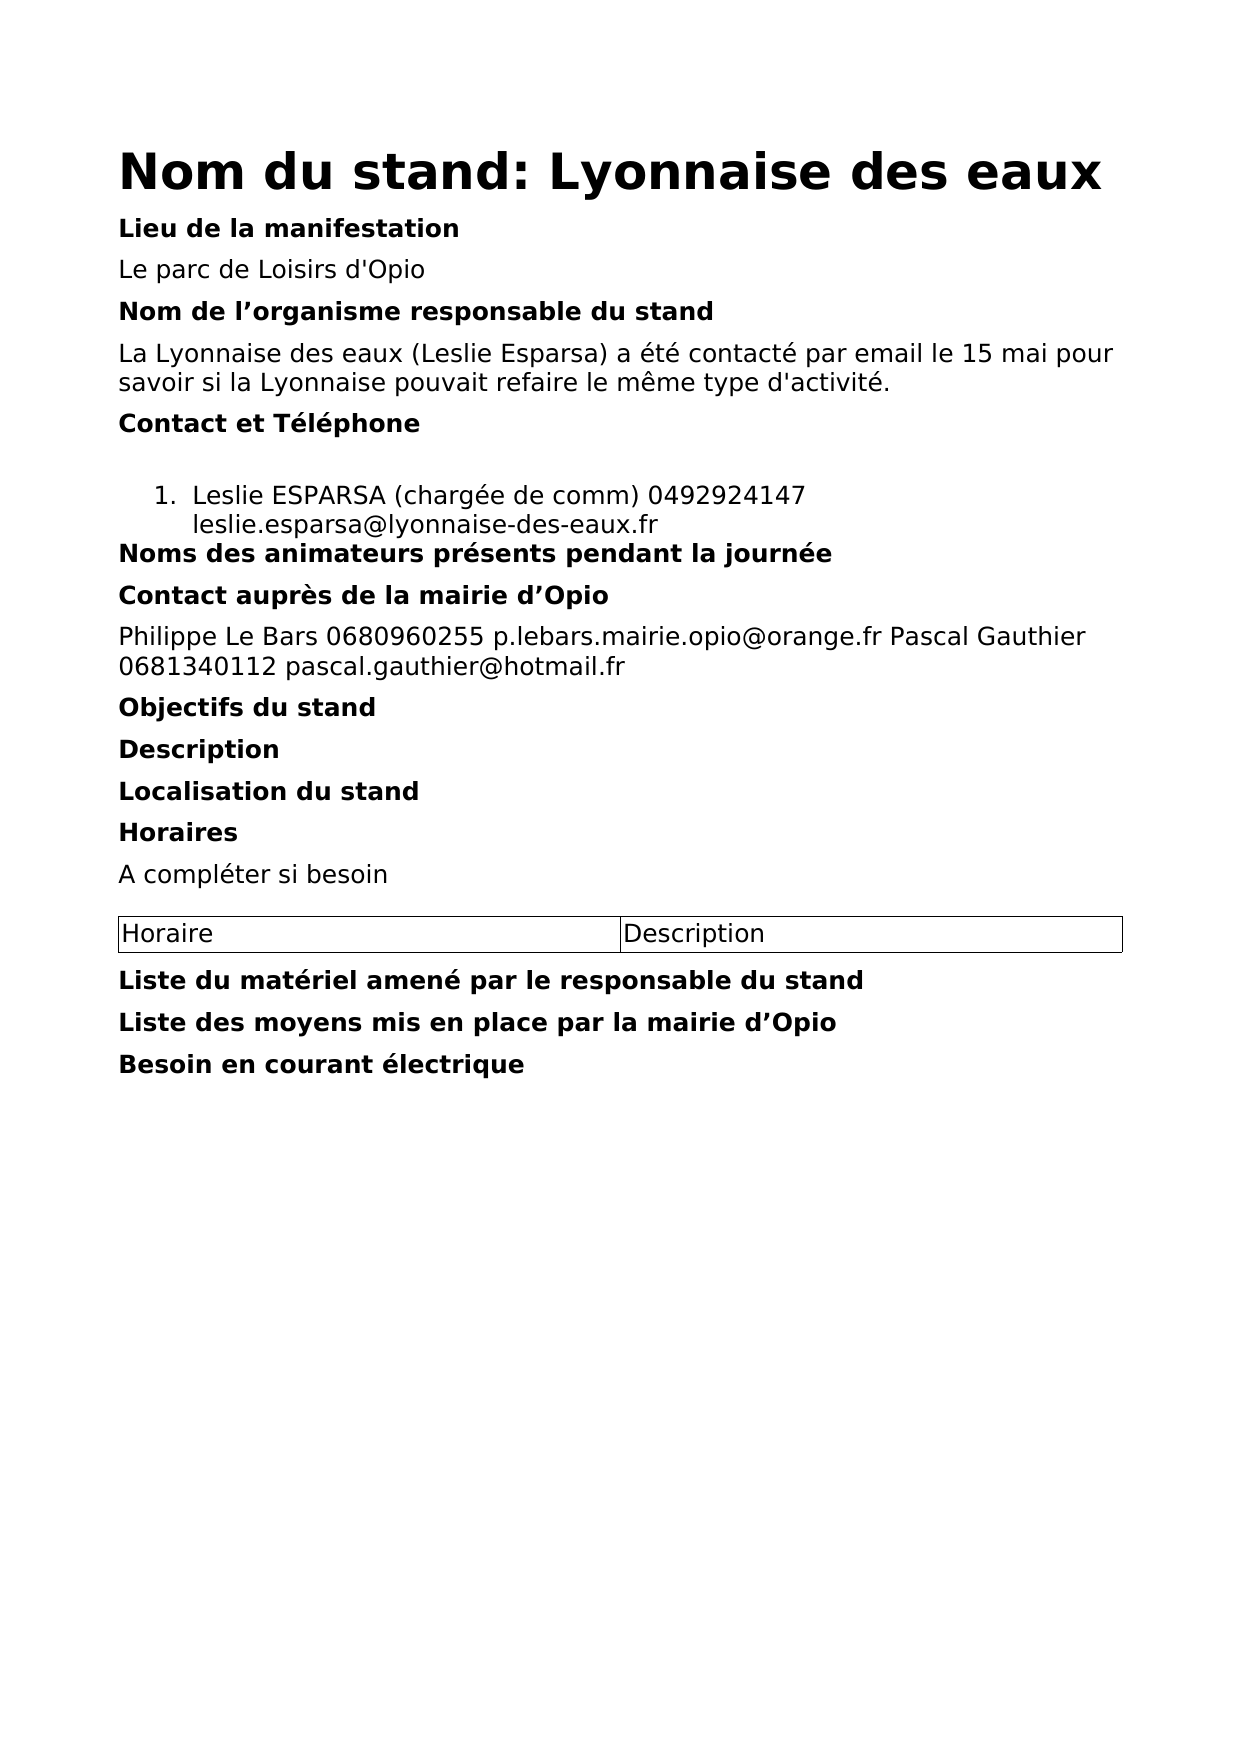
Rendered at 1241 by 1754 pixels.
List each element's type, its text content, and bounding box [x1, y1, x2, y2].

text Nom de l’organisme responsable du stand [118, 297, 1122, 326]
text Contact et Téléphone [118, 410, 1122, 439]
table_header Description [621, 917, 1122, 952]
text Contact auprès de la mairie d’Opio [118, 581, 1122, 610]
text Liste du matériel amené par le responsable du stand [118, 966, 1122, 996]
text Philippe Le Bars 0680960255 p.lebars.mairie.opio@orange.fr Pascal Gauthier 0681340112 pascal.gauthier@hotmail.fr [118, 622, 1122, 681]
text Liste des moyens mis en place par la mairie d’Opio [118, 1008, 1122, 1037]
text Localisation du stand [118, 777, 1122, 806]
text A compléter si besoin [118, 860, 1122, 889]
list Leslie ESPARSA (chargée de comm) 0492924147 leslie.esparsa@lyonnaise-des-eaux.fr [177, 481, 1122, 539]
text Description [118, 735, 1122, 764]
text Besoin en courant électrique [118, 1050, 1122, 1079]
text Lieu de la manifestation [118, 214, 1122, 243]
text La Lyonnaise des eaux (Leslie Esparsa) a été contacté par email le 15 mai pour savoir si la Lyonnaise pouvait refaire le même type d'activité. [118, 339, 1122, 397]
subtitle Nom du stand: Lyonnaise des eaux [118, 143, 1122, 201]
text Le parc de Loisirs d'Opio [118, 256, 1122, 285]
text Noms des animateurs présents pendant la journée [118, 539, 1122, 568]
text Objectifs du stand [118, 693, 1122, 722]
table_header Horaire [119, 917, 620, 952]
text Horaires [118, 818, 1122, 847]
